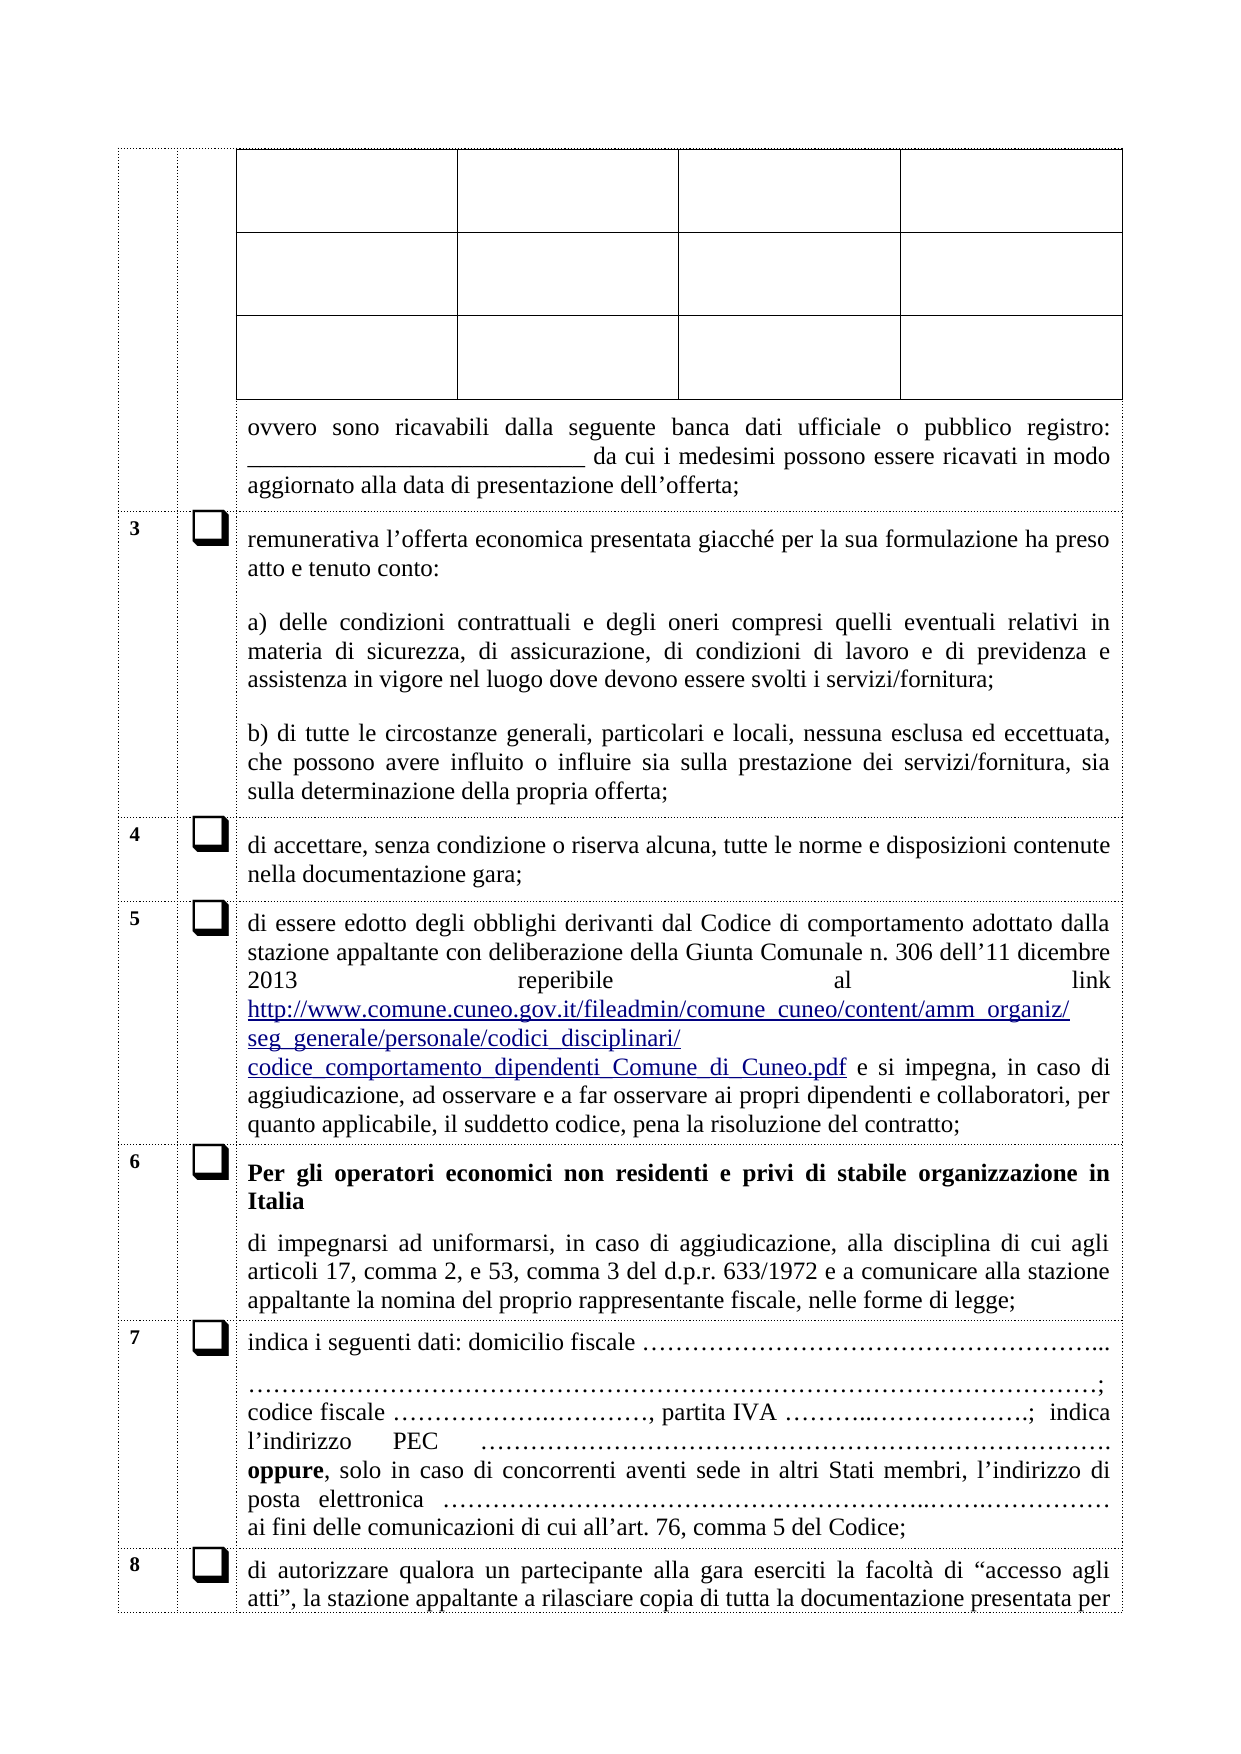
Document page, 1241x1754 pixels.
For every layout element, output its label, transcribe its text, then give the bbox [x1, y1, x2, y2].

table_cell [118, 1144, 177, 1320]
table_cell [237, 150, 457, 232]
table_cell [118, 817, 177, 901]
table_cell [118, 148, 177, 511]
table_cell  [177, 1548, 236, 1612]
table_cell [118, 1548, 177, 1612]
table_cell ovvero sono ricavabili dalla seguente banca dati ufficiale o pubblico registro: ___________________________ da cui i medesimi possono essere ricavati in modo aggiornato alla data di presentazione dell’offerta; [236, 400, 1122, 511]
table_cell di essere edotto degli obblighi derivanti dal Codice di comportamento adottato dalla stazione appaltante con deliberazione della Giunta Comunale n. 306 dell’11 dicembre 2013 reperibile al link http://www.comune.cuneo.gov.it/fileadmin/comune_cuneo/content/amm_organiz/seg_generale/personale/codici_disciplinari/codice_comportamento_dipendenti_Comune_di_Cuneo.pdf e si impegna, in caso di aggiudicazione, ad osservare e a far osservare ai propri dipendenti e collaboratori, per quanto applicabile, il suddetto codice, pena la risoluzione del contratto; [236, 901, 1122, 1144]
table_cell [118, 901, 177, 1144]
table_cell  [177, 817, 236, 901]
table_cell [458, 150, 678, 232]
table_cell [118, 1320, 177, 1547]
table_cell [679, 233, 900, 315]
table_cell [177, 148, 236, 511]
table_cell [237, 233, 457, 315]
table_cell [901, 150, 1122, 232]
table_cell [458, 316, 678, 399]
table_cell  [177, 511, 236, 817]
table_cell remunerativa l’offerta economica presentata giacché per la sua formulazione ha preso atto e tenuto conto: a) delle condizioni contrattuali e degli oneri compresi quelli eventuali relativi in materia di sicurezza, di assicurazione, di condizioni di lavoro e di previdenza e assistenza in vigore nel luogo dove devono essere svolti i servizi/fornitura; b) di tutte le circostanze generali, particolari e locali, nessuna esclusa ed eccettuata, che possono avere influito o influire sia sulla prestazione dei servizi/fornitura, sia sulla determinazione della propria offerta; [236, 511, 1122, 817]
table_cell [901, 316, 1122, 399]
table_cell [237, 316, 457, 399]
table_cell Per gli operatori economici non residenti e privi di stabile organizzazione in Italia di impegnarsi ad uniformarsi, in caso di aggiudicazione, alla disciplina di cui agli articoli 17, comma 2, e 53, comma 3 del d.p.r. 633/1972 e a comunicare alla stazione appaltante la nomina del proprio rappresentante fiscale, nelle forme di legge; [236, 1144, 1122, 1320]
table_cell  [177, 1144, 236, 1320]
table_cell di accettare, senza condizione o riserva alcuna, tutte le norme e disposizioni contenute nella documentazione gara; [236, 817, 1122, 901]
table_cell [901, 233, 1122, 315]
table_cell indica i seguenti dati: domicilio fiscale ………………………………………………... …………………………………………………………………………………………; codice fiscale ……………….…………, partita IVA ………..……………….; indica l’indirizzo PEC …………………………………………………………………. oppure, solo in caso di concorrenti aventi sede in altri Stati membri, l’indirizzo di posta elettronica …………………………………………………..…….…………… ai fini delle comunicazioni di cui all’art. 76, comma 5 del Codice; [236, 1320, 1122, 1547]
table_cell [679, 150, 900, 232]
table_cell [679, 316, 900, 399]
table_cell [458, 233, 678, 315]
table_cell  [177, 901, 236, 1144]
table_cell  [177, 1320, 236, 1547]
table_cell di autorizzare qualora un partecipante alla gara eserciti la facoltà di “accesso agli atti”, la stazione appaltante a rilasciare copia di tutta la documentazione presentata per [236, 1548, 1122, 1612]
table_cell [118, 511, 177, 817]
